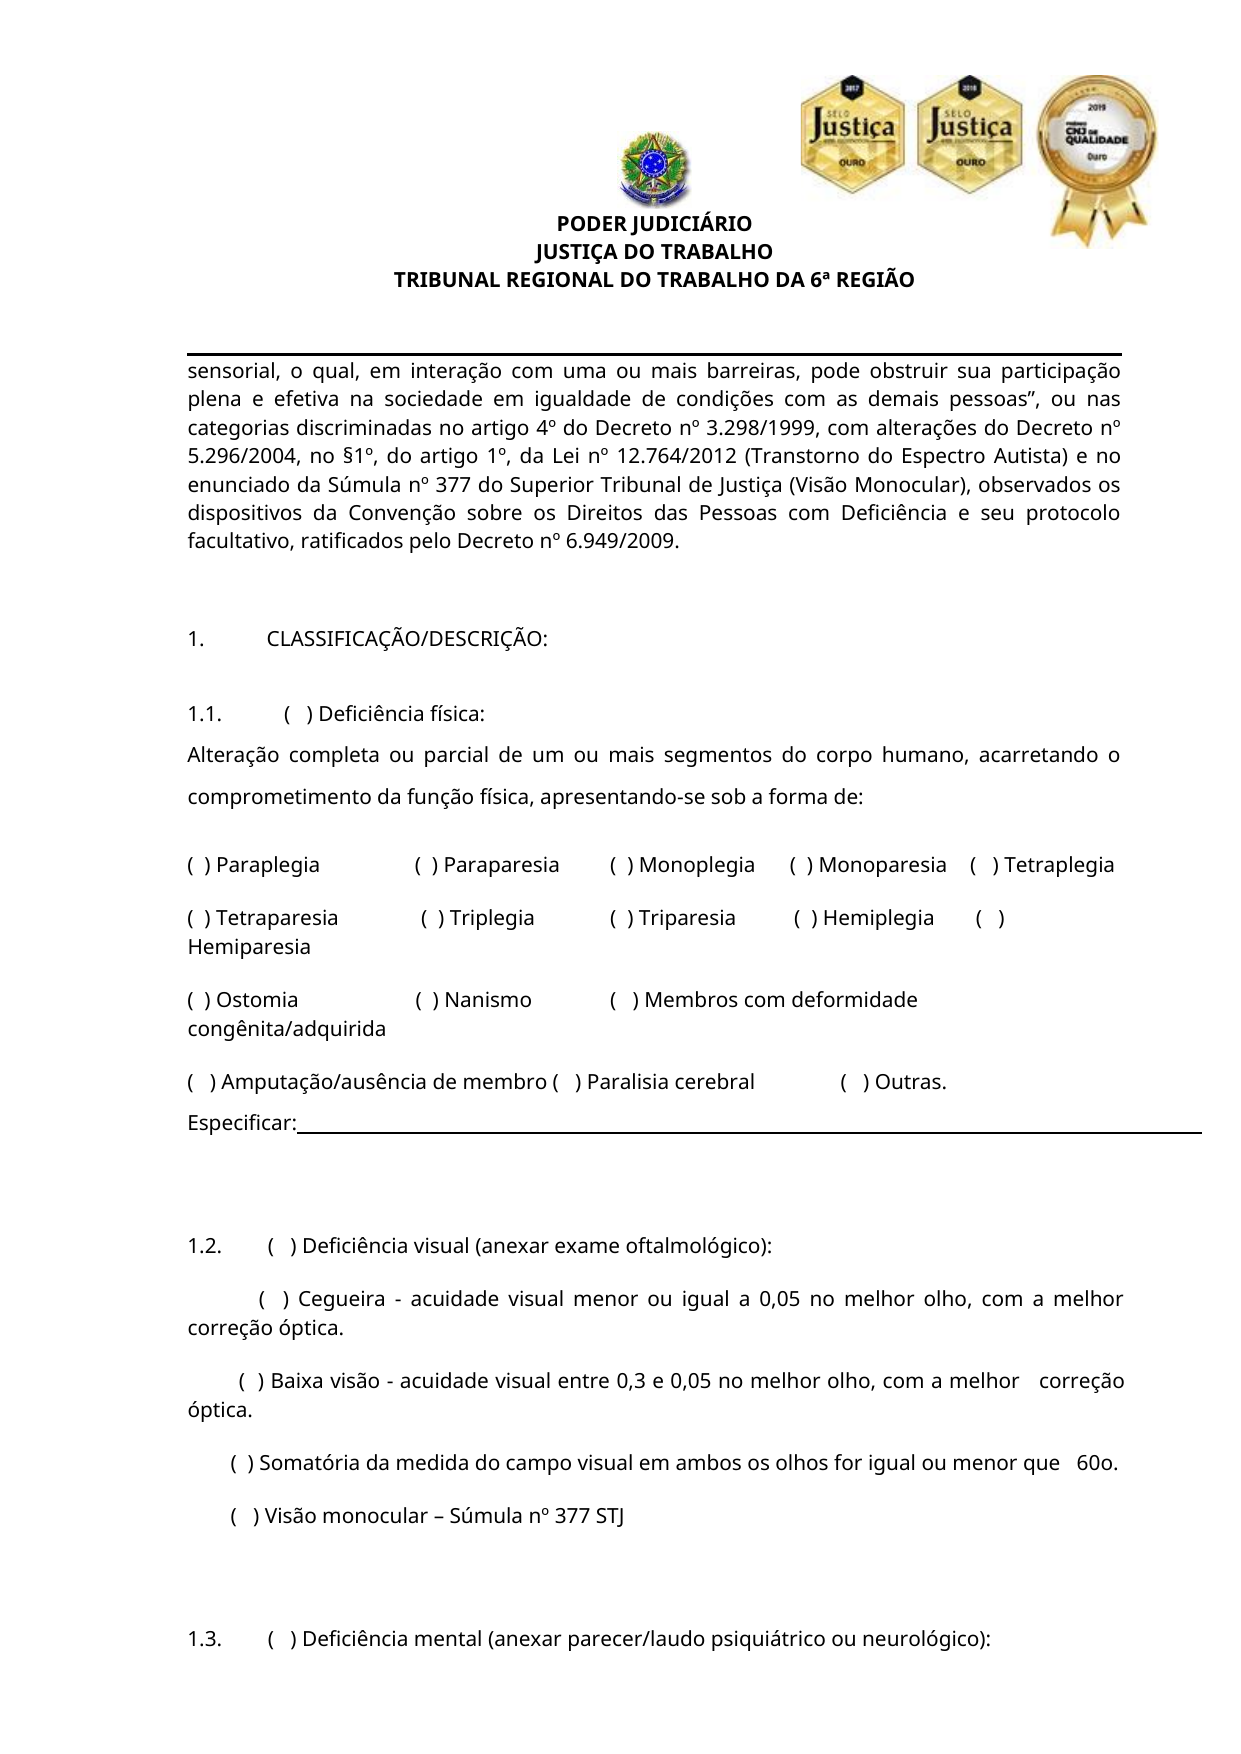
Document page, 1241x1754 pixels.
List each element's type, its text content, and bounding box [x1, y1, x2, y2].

subtitle ( ) Somatória da medida do campo visual em ambos os olhos for igual ou menor que 60o. [187, 1448, 1126, 1477]
subtitle Alteração completa ou parcial de um ou mais segmentos do corpo humano, acarretando o comprometimento da função física, apresentando-se sob a forma de: [187, 740, 1122, 811]
subtitle Especificar: [187, 1108, 1122, 1137]
subtitle ( ) Visão monocular – Súmula nº 377 STJ [187, 1502, 1126, 1530]
subtitle ( ) Baixa visão - acuidade visual entre 0,3 e 0,05 no melhor olho, com a melhor correção óptica. [187, 1366, 1126, 1423]
subtitle ( ) Deficiência física: [187, 699, 1122, 728]
picture [617, 131, 692, 209]
subtitle ( ) Tetraparesia ( ) Triplegia ( ) Triparesia ( ) Hemiplegia ( ) Hemiparesia [187, 903, 1122, 960]
picture [800, 75, 1159, 249]
subtitle ( ) Paraplegia ( ) Paraparesia ( ) Monoplegia ( ) Monoparesia ( ) Tetraplegia [187, 850, 1122, 878]
subtitle ( ) Deficiência mental (anexar parecer/laudo psiquiátrico ou neurológico): [187, 1624, 1122, 1653]
subtitle sensorial, o qual, em interação com uma ou mais barreiras, pode obstruir sua participação plena e efetiva na sociedade em igualdade de condições com as demais pessoas”, ou nas categorias discriminadas no artigo 4º do Decreto nº 3.298/1999, com alterações do Decreto nº 5.296/2004, no §1º, do artigo 1º, da Lei nº 12.764/2012 (Transtorno do Espectro Autista) e no enunciado da Súmula nº 377 do Superior Tribunal de Justiça (Visão Monocular), observados os dispositivos da Convenção sobre os Direitos das Pessoas com Deficiência e seu protocolo facultativo, ratificados pelo Decreto nº 6.949/2009. [187, 356, 1122, 555]
subtitle ( ) Amputação/ausência de membro ( ) Paralisia cerebral ( ) Outras. [187, 1067, 1122, 1096]
subtitle ( ) Ostomia ( ) Nanismo ( ) Membros com deformidade congênita/adquirida [187, 985, 1122, 1042]
subtitle CLASSIFICAÇÃO/DESCRIÇÃO: [187, 624, 1122, 653]
subtitle ( ) Cegueira - acuidade visual menor ou igual a 0,05 no melhor olho, com a melhor correção óptica. [187, 1284, 1126, 1341]
subtitle ( ) Deficiência visual (anexar exame oftalmológico): [187, 1231, 1122, 1259]
